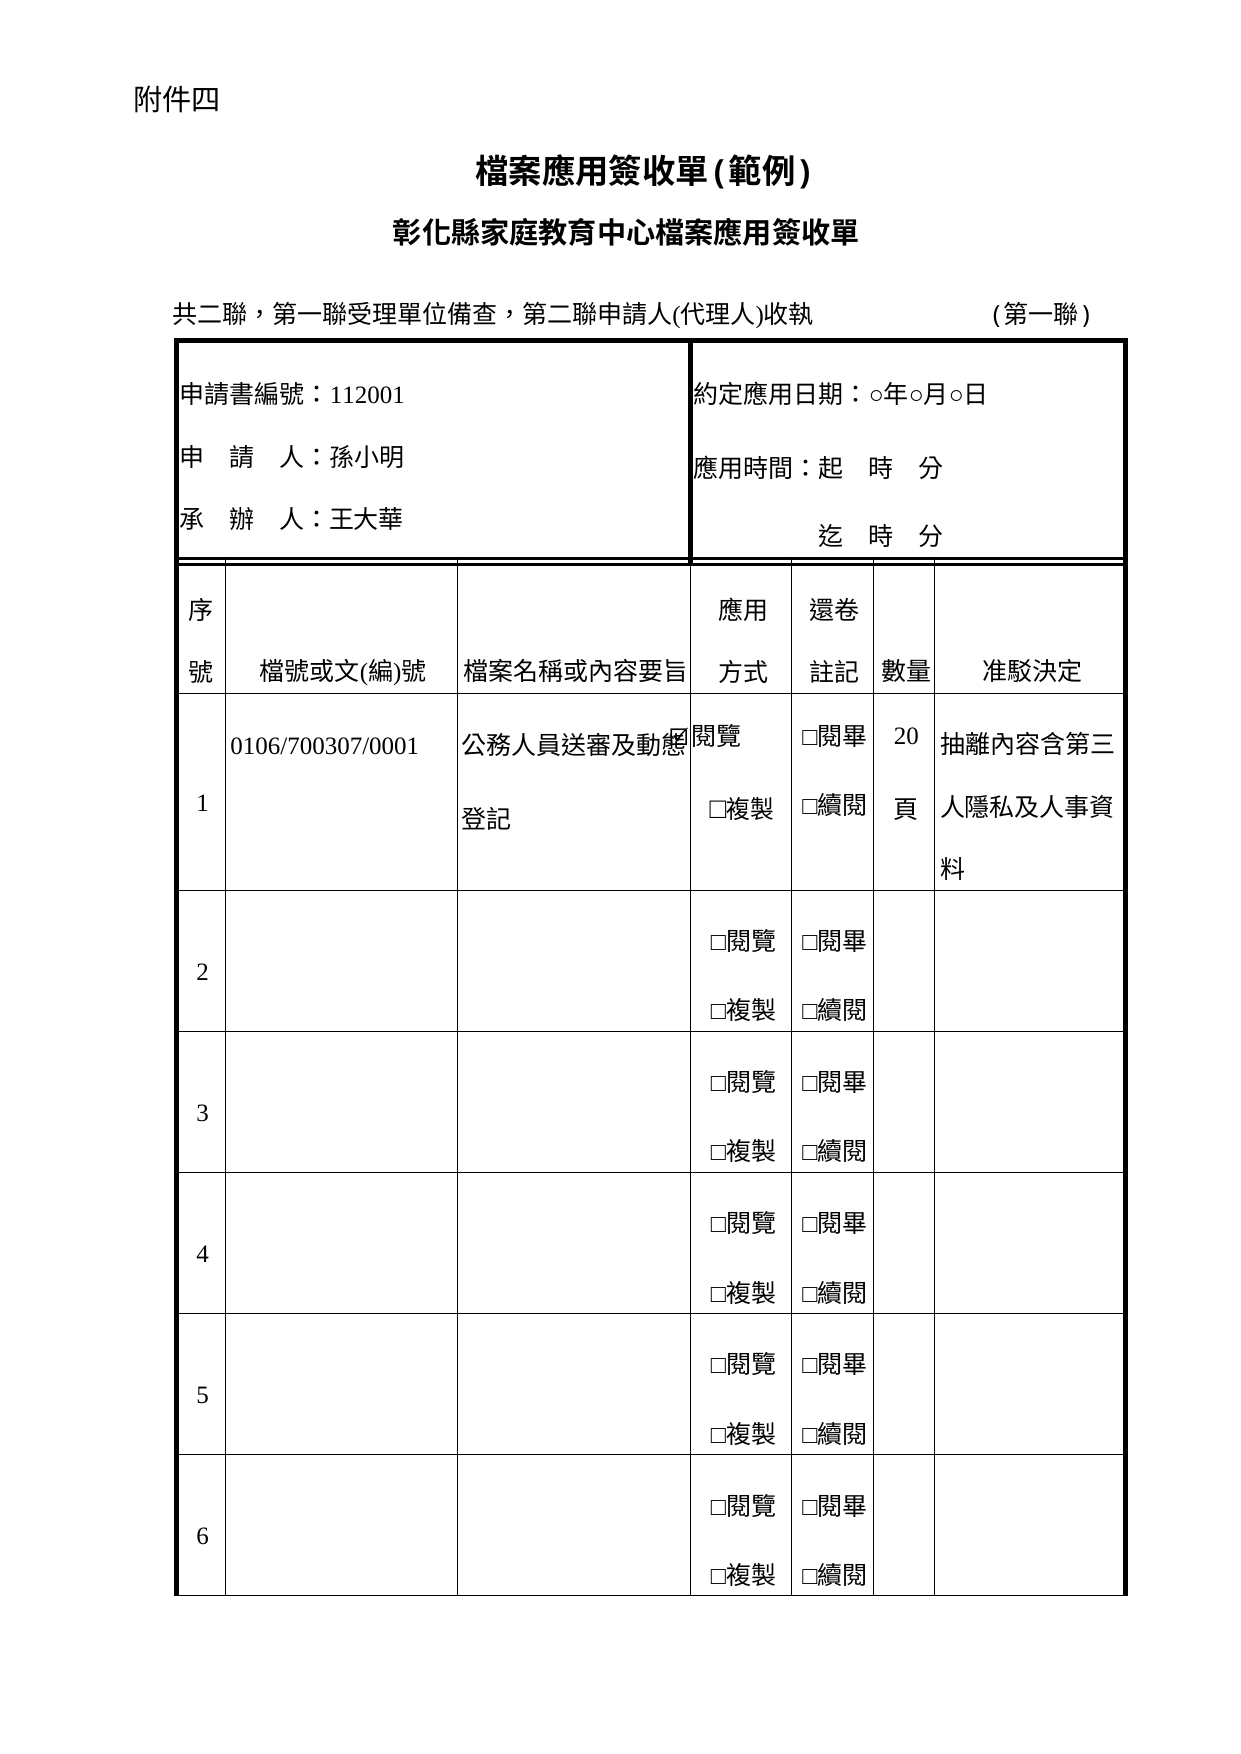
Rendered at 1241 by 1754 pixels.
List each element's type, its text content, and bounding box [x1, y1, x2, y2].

table_cell [458, 1314, 690, 1454]
table_cell [935, 1455, 1123, 1595]
table_cell 5 [179, 1314, 225, 1454]
table_cell 1 [179, 694, 225, 890]
table_cell [226, 891, 457, 1031]
table_cell □閱覽 □複製 [691, 1455, 791, 1595]
table_cell □閱覽 □複製 [691, 1032, 791, 1172]
table_cell □閱覽 □複製 [691, 891, 791, 1031]
table_cell □閱畢 □續閱 [792, 1455, 873, 1595]
table_cell [226, 1032, 457, 1172]
table_header 申請書編號：112001 申 請 人：孫小明承 辦 人：王大華 [179, 343, 688, 557]
table_cell 4 [179, 1173, 225, 1313]
table_cell [458, 1032, 690, 1172]
table_cell □閱畢 □續閱 [792, 1032, 873, 1172]
table_cell [935, 891, 1123, 1031]
table_header 約定應用日期：○年○月○日應用時間：起 時 分 迄 時 分 [693, 343, 1123, 557]
table_cell [874, 1455, 934, 1595]
table_cell [874, 891, 934, 1031]
table_cell 0106/700307/0001 [226, 694, 457, 890]
table_cell 公務人員送審及動態登記 [458, 694, 690, 890]
table_cell 6 [179, 1455, 225, 1595]
table_cell □閱畢 □續閱 [792, 891, 873, 1031]
table_cell [874, 1032, 934, 1172]
table_cell 3 [179, 1032, 225, 1172]
table_cell [935, 1173, 1123, 1313]
table_cell [458, 1173, 690, 1313]
table_cell 數量 [874, 566, 934, 693]
table_cell □閱畢 □續閱 [792, 1314, 873, 1454]
table_cell 序號 [179, 566, 225, 693]
table_cell 應用方式 [691, 566, 791, 693]
table_cell [226, 1455, 457, 1595]
table_cell 抽離內容含第三 人隱私及人事資料 [935, 694, 1123, 890]
subtitle 檔案應用簽收單(範例) [118, 68, 1122, 189]
table_cell [226, 1314, 457, 1454]
table_cell [935, 1032, 1123, 1172]
table_cell 閱覽 □複製 [691, 694, 791, 890]
table_cell 還卷註記 [792, 566, 873, 693]
table_cell [874, 1314, 934, 1454]
table_cell □閱畢 □續閱 [792, 694, 873, 890]
table_cell 准駁決定 [935, 566, 1123, 693]
table_cell 20 頁 [874, 694, 934, 890]
table_cell [935, 1314, 1123, 1454]
table_cell 2 [179, 891, 225, 1031]
table_cell □閱覽 □複製 [691, 1173, 791, 1313]
subtitle 彰化縣家庭教育中心檔案應用簽收單 [130, 189, 1122, 252]
table_cell [458, 891, 690, 1031]
text 附件四 [133, 76, 228, 118]
table_cell 檔號或文(編)號 [226, 566, 457, 693]
table_cell [458, 1455, 690, 1595]
table_cell [226, 1173, 457, 1313]
text 共二聯，第一聯受理單位備查，第二聯申請人(代理人)收執 (第一聯) [172, 271, 1122, 334]
table_cell □閱畢 □續閱 [792, 1173, 873, 1313]
table_cell □閱覽 □複製 [691, 1314, 791, 1454]
table_cell [874, 1173, 934, 1313]
table_cell 檔案名稱或內容要旨 [458, 566, 690, 693]
